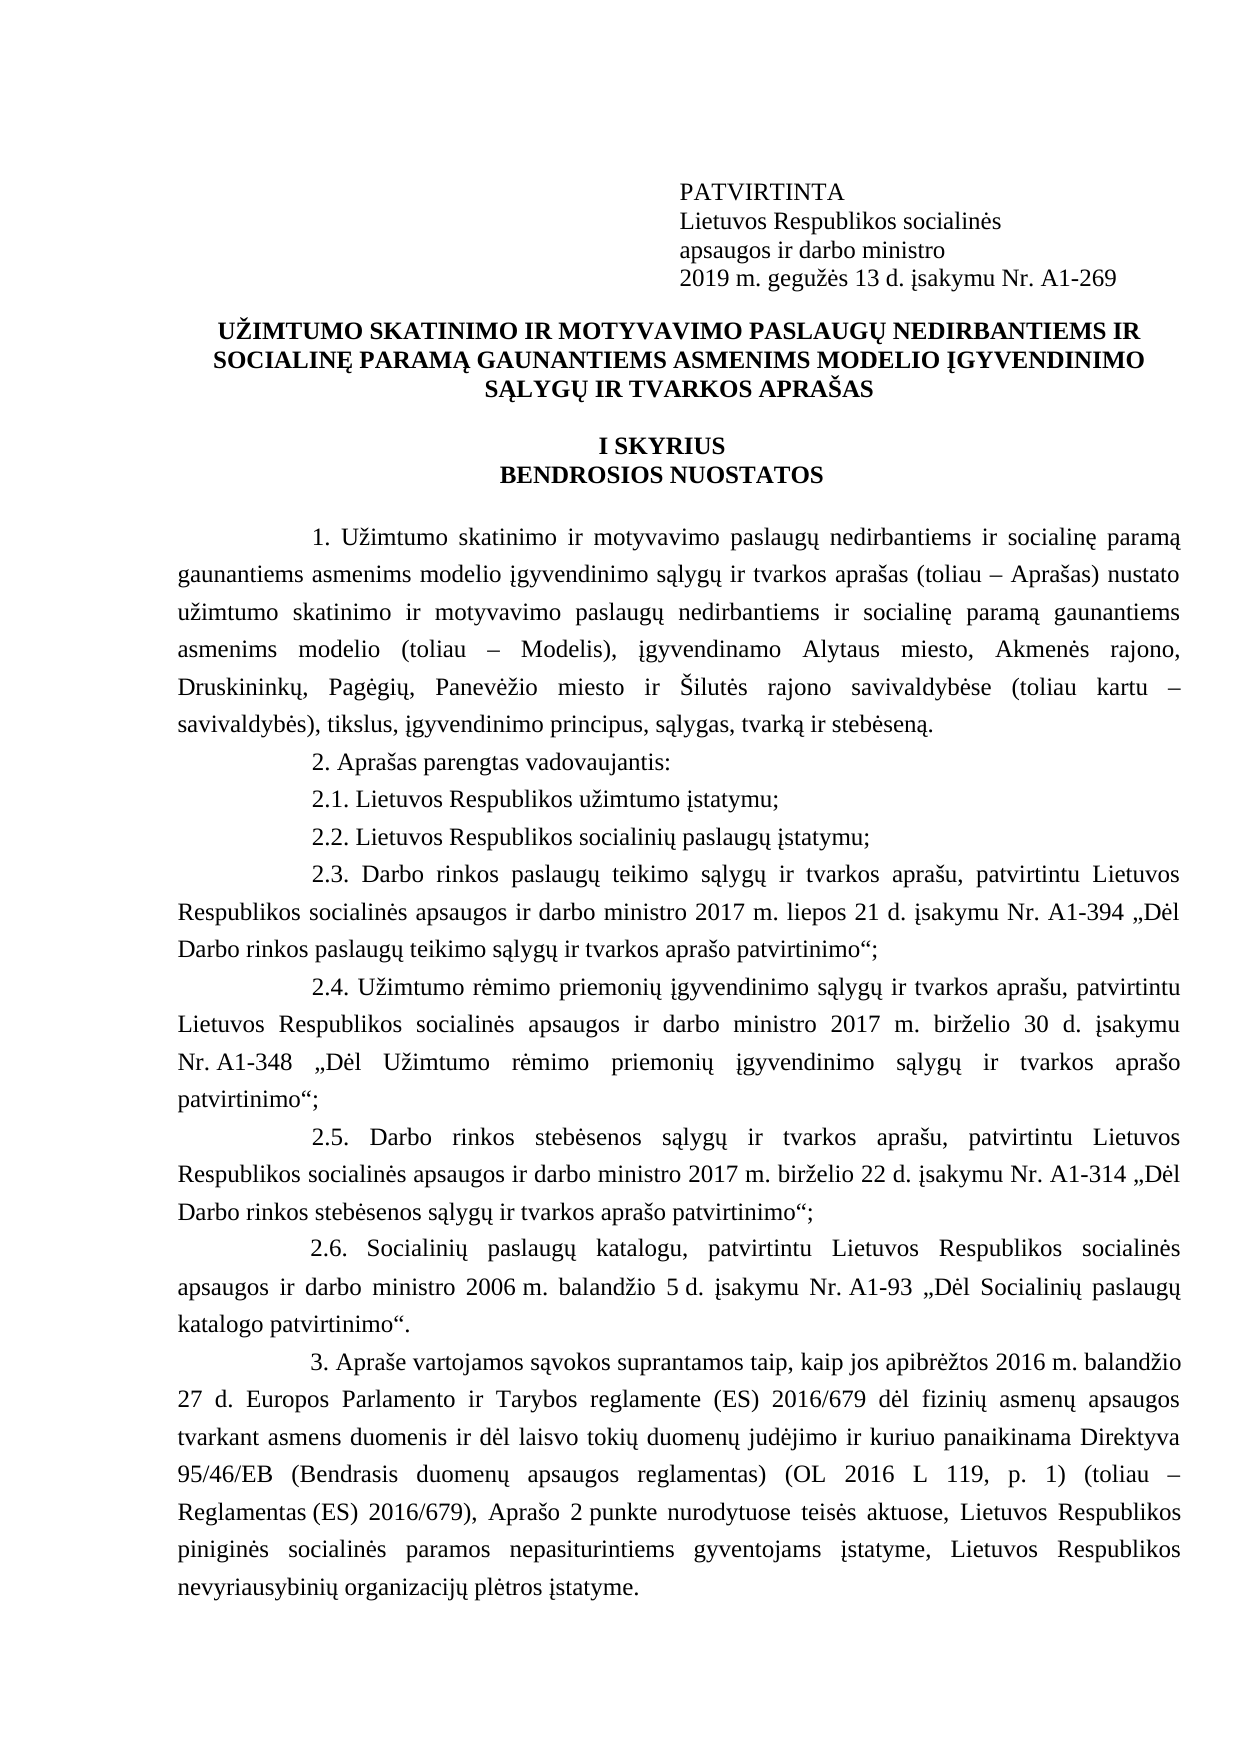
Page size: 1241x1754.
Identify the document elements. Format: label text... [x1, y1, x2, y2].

text 2.4. Užimtumo rėmimo priemonių įgyvendinimo sąlygų ir tvarkos aprašu, patvirtintu Lietuvos Respublikos socialinės apsaugos ir darbo ministro 2017 m. birželio 30 d. įsakymu Nr. A1‑348 „Dėl Užimtumo rėmimo priemonių įgyvendinimo sąlygų ir tvarkos aprašo patvirtinimo“; [177, 963, 1181, 1113]
text 1. Užimtumo skatinimo ir motyvavimo paslaugų nedirbantiems ir socialinę paramą gaunantiems asmenims modelio įgyvendinimo sąlygų ir tvarkos aprašas (toliau – Aprašas) nustato užimtumo skatinimo ir motyvavimo paslaugų nedirbantiems ir socialinę paramą gaunantiems asmenims modelio (toliau – Modelis), įgyvendinamo Alytaus miesto, Akmenės rajono, Druskininkų, Pagėgių, Panevėžio miesto ir Šilutės rajono savivaldybėse (toliau kartu – savivaldybės), tikslus, įgyvendinimo principus, sąlygas, tvarką ir stebėseną. [177, 513, 1181, 738]
text 3. Apraše vartojamos sąvokos suprantamos taip, kaip jos apibrėžtos 2016 m. balandžio 27 d. Europos Parlamento ir Tarybos reglamente (ES) 2016/679 dėl fizinių asmenų apsaugos tvarkant asmens duomenis ir dėl laisvo tokių duomenų judėjimo ir kuriuo panaikinama Direktyva 95/46/EB (Bendrasis duomenų apsaugos reglamentas) (OL 2016 L 119, p. 1) (toliau – Reglamentas (ES) 2016/679), Aprašo 2 punkte nurodytuose teisės aktuose, Lietuvos Respublikos piniginės socialinės paramos nepasiturintiems gyventojams įstatyme, Lietuvos Respublikos nevyriausybinių organizacijų plėtros įstatyme. [177, 1338, 1181, 1600]
text 2.3. Darbo rinkos paslaugų teikimo sąlygų ir tvarkos aprašu, patvirtintu Lietuvos Respublikos socialinės apsaugos ir darbo ministro 2017 m. liepos 21 d. įsakymu Nr. A1-394 „Dėl Darbo rinkos paslaugų teikimo sąlygų ir tvarkos aprašo patvirtinimo“; [177, 850, 1181, 963]
text BENDROSIOS NUOSTATOS [177, 460, 1146, 489]
text UŽIMTUMO SKATINIMO IR MOTYVAVIMO PASLAUGŲ NEDIRBANTIEMS IR SOCIALINĘ PARAMĄ GAUNANTIEMS ASMENIMS MODELIO ĮGYVENDINIMO SĄLYGŲ IR TVARKOS APRAŠAS [177, 316, 1181, 402]
text PATVIRTINTA [679, 177, 1181, 206]
text 2.2. Lietuvos Respublikos socialinių paslaugų įstatymu; [177, 813, 1181, 850]
text 2.6. Socialinių paslaugų katalogu, patvirtintu Lietuvos Respublikos socialinės apsaugos ir darbo ministro 2006 m. balandžio 5 d. įsakymu Nr. A1-93 „Dėl Socialinių paslaugų katalogo patvirtinimo“. [177, 1225, 1181, 1338]
text 2. Aprašas parengtas vadovaujantis: [177, 738, 1181, 775]
text 2.5. Darbo rinkos stebėsenos sąlygų ir tvarkos aprašu, patvirtintu Lietuvos Respublikos socialinės apsaugos ir darbo ministro 2017 m. birželio 22 d. įsakymu Nr. A1-314 „Dėl Darbo rinkos stebėsenos sąlygų ir tvarkos aprašo patvirtinimo“; [177, 1113, 1181, 1225]
text Lietuvos Respublikos socialinės [679, 206, 1181, 235]
text I SKYRIUS [177, 431, 1146, 460]
text 2.1. Lietuvos Respublikos užimtumo įstatymu; [177, 775, 1181, 813]
text 2019 m. gegužės 13 d. įsakymu Nr. A1-269 [679, 263, 1181, 292]
text apsaugos ir darbo ministro [679, 235, 1181, 263]
